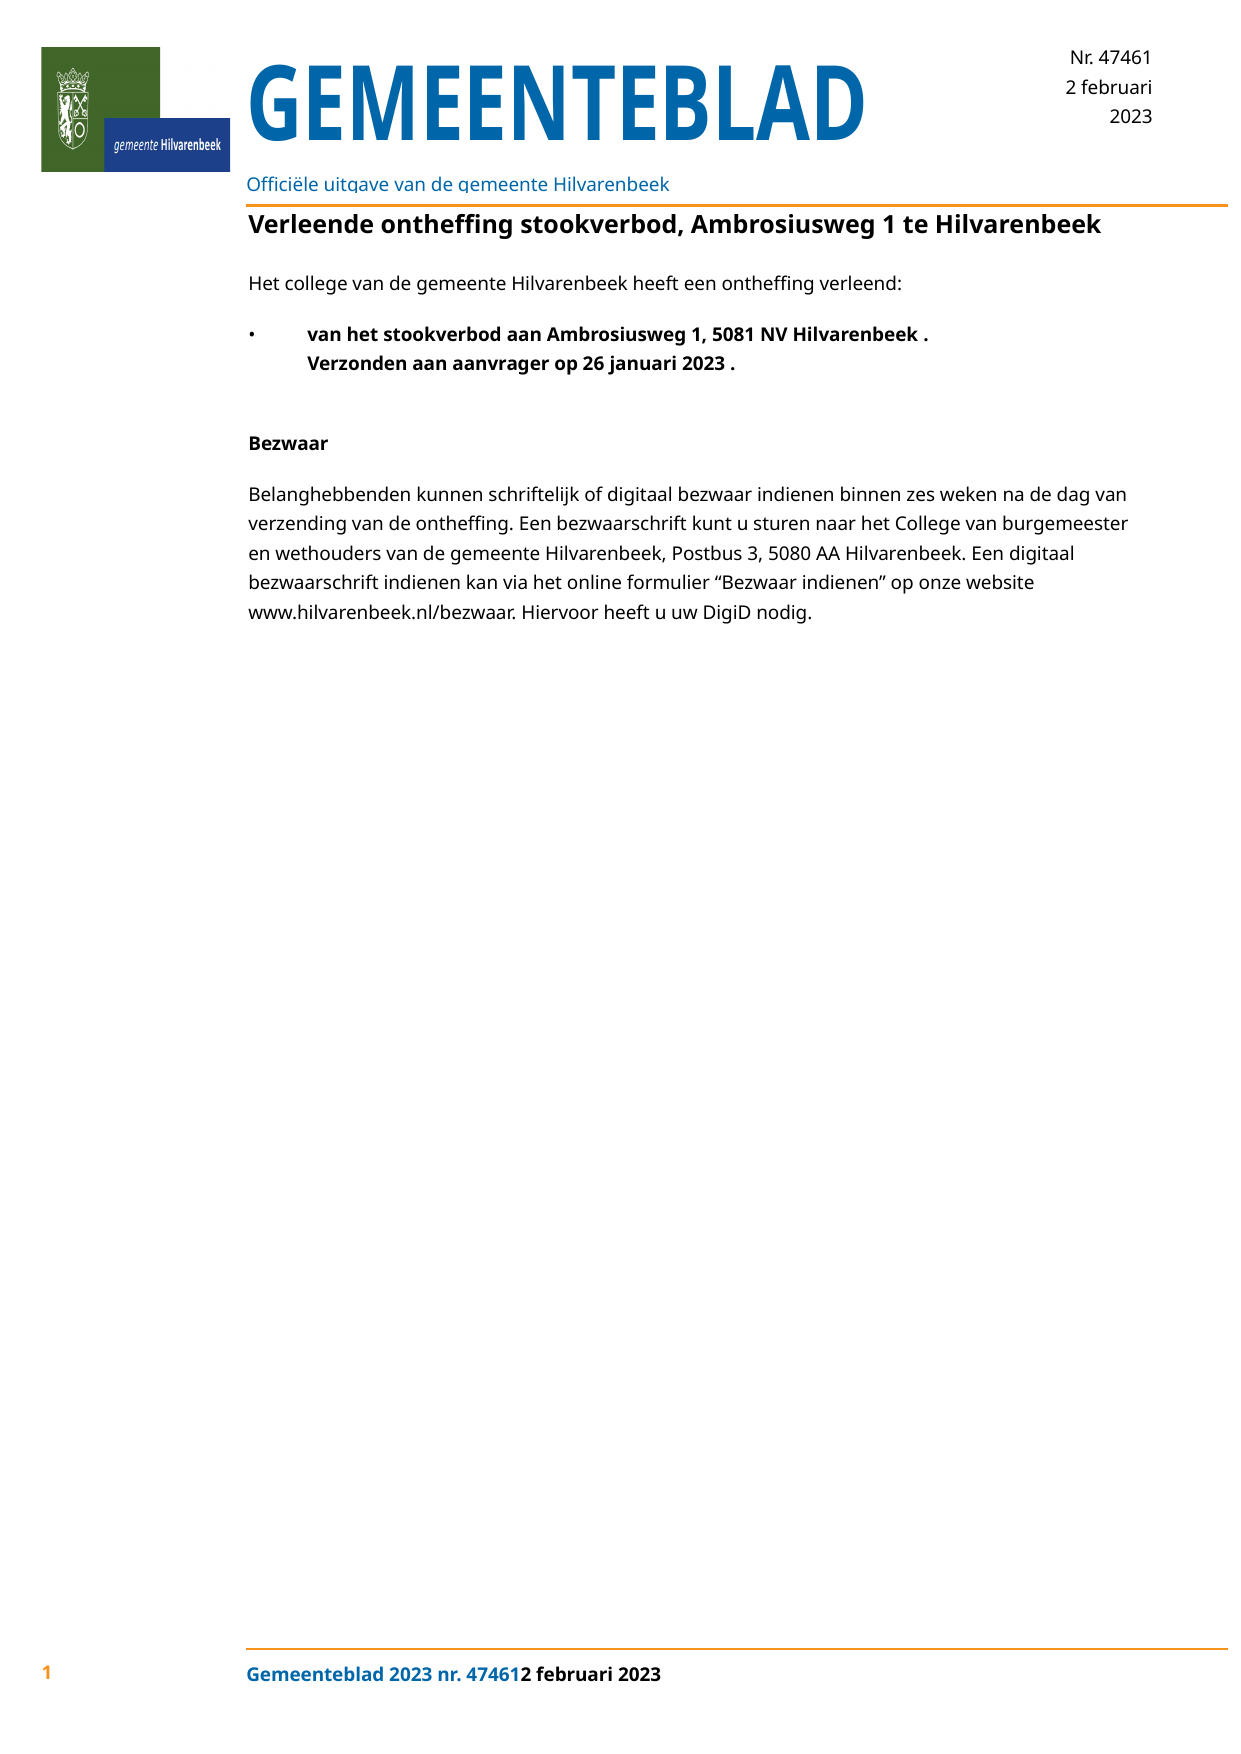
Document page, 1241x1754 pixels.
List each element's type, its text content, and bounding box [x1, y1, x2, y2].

text Belanghebbenden kunnen schriftelijk of digitaal bezwaar indienen binnen zes weken na de dag van verzending van de ontheffing. Een bezwaarschrift kunt u sturen naar het College van burgemeester en wethouders van de gemeente Hilvarenbeek, Postbus 3, 5080 AA Hilvarenbeek. Een digitaal bezwaarschrift indienen kan via het online formulier “Bezwaar indienen” op onze website www.hilvarenbeek.nl/bezwaar. Hiervoor heeft u uw DigiD nodig. [248, 481, 1152, 625]
list Verzonden aan aanvrager op 26 januari 2023 . [248, 350, 1152, 376]
text Het college van de gemeente Hilvarenbeek heeft een ontheffing verleend: [248, 270, 1152, 296]
text Bezwaar [248, 430, 1152, 456]
list van het stookverbod aan Ambrosiusweg 1, 5081 NV Hilvarenbeek . [248, 321, 1152, 346]
picture [41, 47, 231, 172]
text Verleende ontheffing stookverbod, Ambrosiusweg 1 te Hilvarenbeek [248, 207, 1152, 241]
